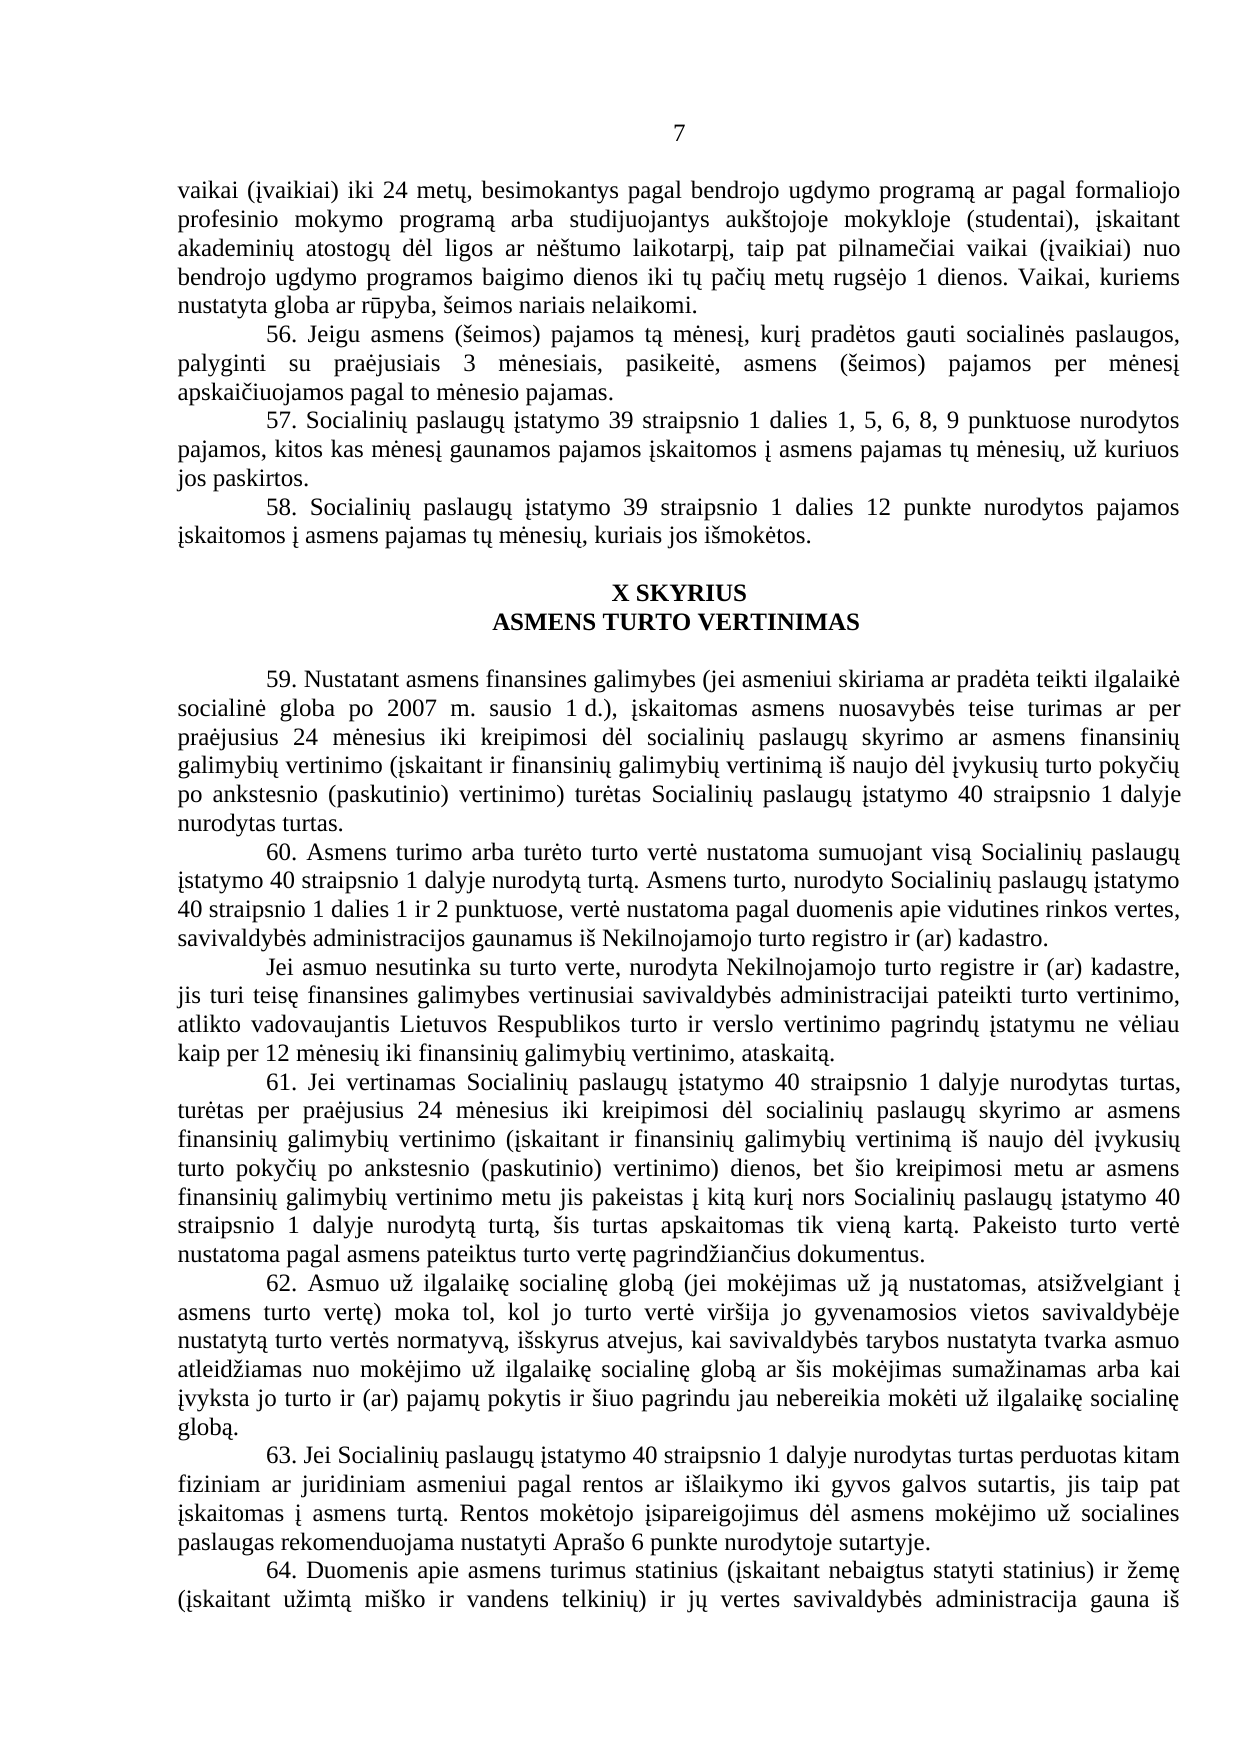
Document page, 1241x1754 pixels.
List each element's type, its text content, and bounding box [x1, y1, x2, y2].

text Jei asmuo nesutinka su turto verte, nurodyta Nekilnojamojo turto registre ir (ar) kadastre, jis turi teisę finansines galimybes vertinusiai savivaldybės administracijai pateikti turto vertinimo, atlikto vadovaujantis Lietuvos Respublikos turto ir verslo vertinimo pagrindų įstatymu ne vėliau kaip per 12 mėnesių iki finansinių galimybių vertinimo, ataskaitą. [177, 952, 1181, 1067]
text 60. Asmens turimo arba turėto turto vertė nustatoma sumuojant visą Socialinių paslaugų įstatymo 40 straipsnio 1 dalyje nurodytą turtą. Asmens turto, nurodyto Socialinių paslaugų įstatymo 40 straipsnio 1 dalies 1 ir 2 punktuose, vertė nustatoma pagal duomenis apie vidutines rinkos vertes, savivaldybės administracijos gaunamus iš Nekilnojamojo turto registro ir (ar) kadastro. [177, 837, 1181, 952]
text 64. Duomenis apie asmens turimus statinius (įskaitant nebaigtus statyti statinius) ir žemę (įskaitant užimtą miško ir vandens telkinių) ir jų vertes savivaldybės administracija gauna iš [177, 1556, 1181, 1613]
text ASMENS TURTO VERTINIMAS [177, 607, 1181, 636]
text X SKYRIUS [177, 578, 1181, 607]
text 56. Jeigu asmens (šeimos) pajamos tą mėnesį, kurį pradėtos gauti socialinės paslaugos, palyginti su praėjusiais 3 mėnesiais, pasikeitė, asmens (šeimos) pajamos per mėnesį apskaičiuojamos pagal to mėnesio pajamas. [177, 319, 1181, 406]
text 58. Socialinių paslaugų įstatymo 39 straipsnio 1 dalies 12 punkte nurodytos pajamos įskaitomos į asmens pajamas tų mėnesių, kuriais jos išmokėtos. [177, 492, 1181, 549]
text 61. Jei vertinamas Socialinių paslaugų įstatymo 40 straipsnio 1 dalyje nurodytas turtas, turėtas per praėjusius 24 mėnesius iki kreipimosi dėl socialinių paslaugų skyrimo ar asmens finansinių galimybių vertinimo (įskaitant ir finansinių galimybių vertinimą iš naujo dėl įvykusių turto pokyčių po ankstesnio (paskutinio) vertinimo) dienos, bet šio kreipimosi metu ar asmens finansinių galimybių vertinimo metu jis pakeistas į kitą kurį nors Socialinių paslaugų įstatymo 40 straipsnio 1 dalyje nurodytą turtą, šis turtas apskaitomas tik vieną kartą. Pakeisto turto vertė nustatoma pagal asmens pateiktus turto vertę pagrindžiančius dokumentus. [177, 1067, 1181, 1268]
text 63. Jei Socialinių paslaugų įstatymo 40 straipsnio 1 dalyje nurodytas turtas perduotas kitam fiziniam ar juridiniam asmeniui pagal rentos ar išlaikymo iki gyvos galvos sutartis, jis taip pat įskaitomas į asmens turtą. Rentos mokėtojo įsipareigojimus dėl asmens mokėjimo už socialines paslaugas rekomenduojama nustatyti Aprašo 6 punkte nurodytoje sutartyje. [177, 1441, 1181, 1556]
text 59. Nustatant asmens finansines galimybes (jei asmeniui skiriama ar pradėta teikti ilgalaikė socialinė globa po 2007 m. sausio 1 d.), įskaitomas asmens nuosavybės teise turimas ar per praėjusius 24 mėnesius iki kreipimosi dėl socialinių paslaugų skyrimo ar asmens finansinių galimybių vertinimo (įskaitant ir finansinių galimybių vertinimą iš naujo dėl įvykusių turto pokyčių po ankstesnio (paskutinio) vertinimo) turėtas Socialinių paslaugų įstatymo 40 straipsnio 1 dalyje nurodytas turtas. [177, 664, 1181, 837]
text 57. Socialinių paslaugų įstatymo 39 straipsnio 1 dalies 1, 5, 6, 8, 9 punktuose nurodytos pajamos, kitos kas mėnesį gaunamos pajamos įskaitomos į asmens pajamas tų mėnesių, už kuriuos jos paskirtos. [177, 406, 1181, 492]
text 62. Asmuo už ilgalaikę socialinę globą (jei mokėjimas už ją nustatomas, atsižvelgiant į asmens turto vertę) moka tol, kol jo turto vertė viršija jo gyvenamosios vietos savivaldybėje nustatytą turto vertės normatyvą, išskyrus atvejus, kai savivaldybės tarybos nustatyta tvarka asmuo atleidžiamas nuo mokėjimo už ilgalaikę socialinę globą ar šis mokėjimas sumažinamas arba kai įvyksta jo turto ir (ar) pajamų pokytis ir šiuo pagrindu jau nebereikia mokėti už ilgalaikę socialinę globą. [177, 1268, 1181, 1441]
text vaikai (įvaikiai) iki 24 metų, besimokantys pagal bendrojo ugdymo programą ar pagal formaliojo profesinio mokymo programą arba studijuojantys aukštojoje mokykloje (studentai), įskaitant akademinių atostogų dėl ligos ar nėštumo laikotarpį, taip pat pilnamečiai vaikai (įvaikiai) nuo bendrojo ugdymo programos baigimo dienos iki tų pačių metų rugsėjo 1 dienos. Vaikai, kuriems nustatyta globa ar rūpyba, šeimos nariais nelaikomi. [177, 176, 1181, 319]
